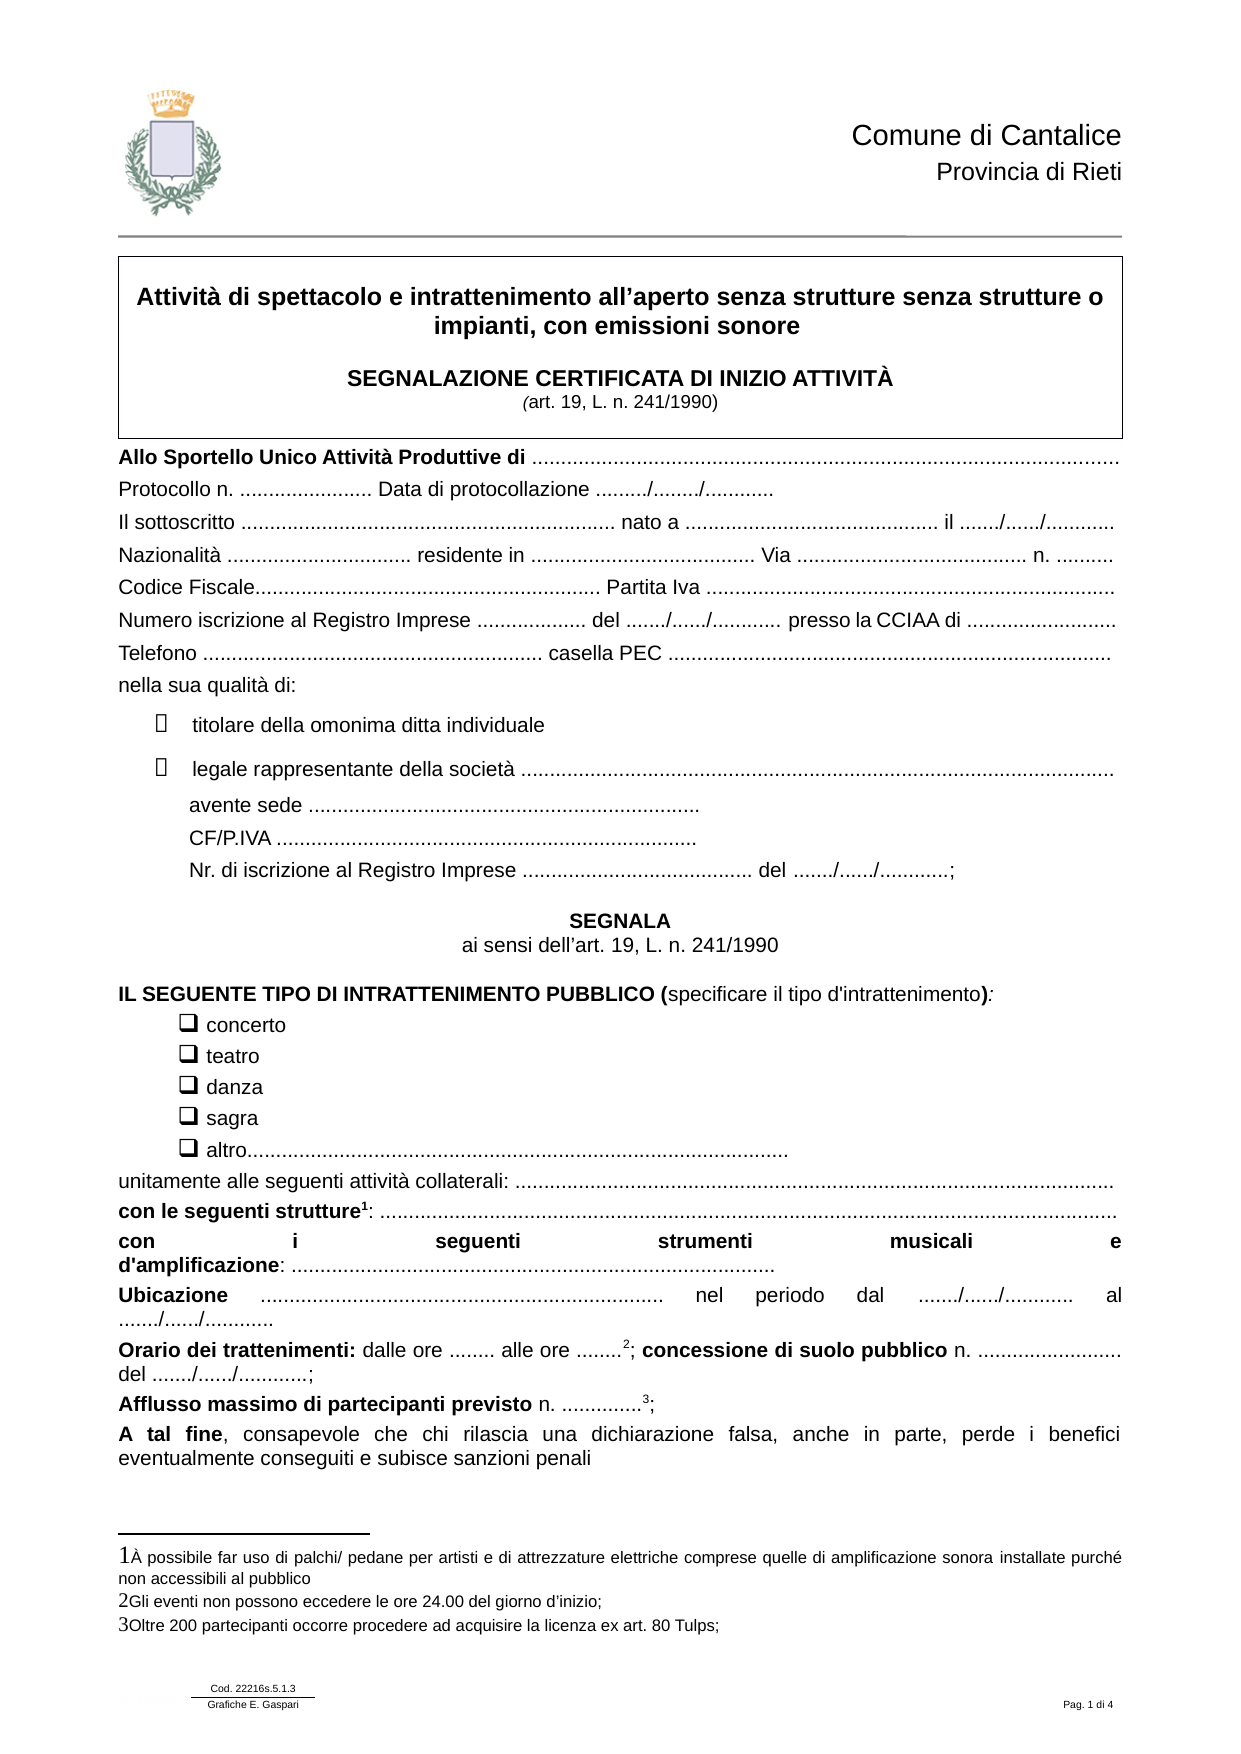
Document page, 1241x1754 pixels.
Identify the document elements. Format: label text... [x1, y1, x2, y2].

text Allo Sportello Unico Attività Produttive di [118, 445, 1122, 469]
table_header Attività di spettacolo e intrattenimento all’aperto senza strutture senza strutture o impianti, con emissioni sonore SEGNALAZIONE CERTIFICATA DI INIZIO ATTIVITÀ (art. 19, L. n. 241/1990) [119, 257, 1122, 437]
text con le seguenti strutture: ................................................................................................................................ [118, 1199, 1122, 1223]
text CF/P.IVA ......................................................................... [189, 825, 1122, 849]
text  concerto [177, 1012, 1122, 1037]
text nella sua qualità di: [118, 673, 1122, 697]
text  titolare della omonima ditta individuale [153, 706, 1122, 739]
text Afflusso massimo di partecipanti previsto n. ..............; [118, 1392, 1122, 1416]
text Protocollo n. ....................... Data di protocollazione ........./......../............ [118, 477, 1122, 501]
text  legale rappresentante della società ....................................................................................................... [153, 749, 1122, 783]
text Gli eventi non possono eccedere le ore 24.00 del giorno d’inizio; [118, 1588, 1122, 1612]
text Provincia di Rieti [224, 157, 1122, 185]
text  sagra [177, 1106, 1122, 1131]
text Oltre 200 partecipanti occorre procedere ad acquisire la licenza ex art. 80 Tulps; [118, 1612, 1122, 1636]
picture [122, 87, 224, 219]
text Il sottoscritto ................................................................. nato a ............................................ il ......./....../............ [118, 510, 1122, 534]
text con i seguenti strumenti musicali e d'amplificazione: .................................................................................... [118, 1229, 1122, 1277]
text unitamente alle seguenti attività collaterali: ........................................................................................................ [118, 1169, 1122, 1193]
text Nr. di iscrizione al Registro Imprese ........................................ del ......./....../............; [189, 858, 1122, 882]
text Ubicazione ...................................................................... nel periodo dal ......./....../............ al ......./....../............ [118, 1283, 1122, 1331]
text Orario dei trattenimenti: dalle ore ........ alle ore ........; concessione di suolo pubblico n. ......................... del ......./....../............; [118, 1337, 1122, 1385]
text Numero iscrizione al Registro Imprese ................... del ......./....../............ presso la CCIAA di .......................... [118, 608, 1122, 632]
text  danza [177, 1075, 1122, 1100]
text Nazionalità ................................ residente in ....................................... Via ........................................ n. .......... [118, 542, 1122, 566]
text IL SEGUENTE TIPO DI INTRATTENIMENTO PUBBLICO (specificare il tipo d'intrattenimento): [118, 982, 1122, 1006]
text  teatro [177, 1044, 1122, 1069]
text À possibile far uso di palchi/ pedane per artisti e di attrezzature elettriche comprese quelle di amplificazione sonora installate purché non accessibili al pubblico [118, 1540, 1122, 1588]
text SEGNALA [118, 909, 1122, 933]
text  altro.............................................................................................. [177, 1137, 1122, 1162]
text Comune di Cantalice [224, 118, 1122, 152]
text Telefono ........................................................... casella PEC ............................................................................. [118, 640, 1122, 664]
text avente sede .................................................................... [189, 793, 1122, 817]
text Codice Fiscale............................................................ Partita Iva ....................................................................... [118, 575, 1122, 599]
text A tal fine, consapevole che chi rilascia una dichiarazione falsa, anche in parte, perde i benefici eventualmente conseguiti e subisce sanzioni penali [118, 1422, 1122, 1470]
text ai sensi dell’art. 19, L. n. 241/1990 [118, 933, 1122, 957]
